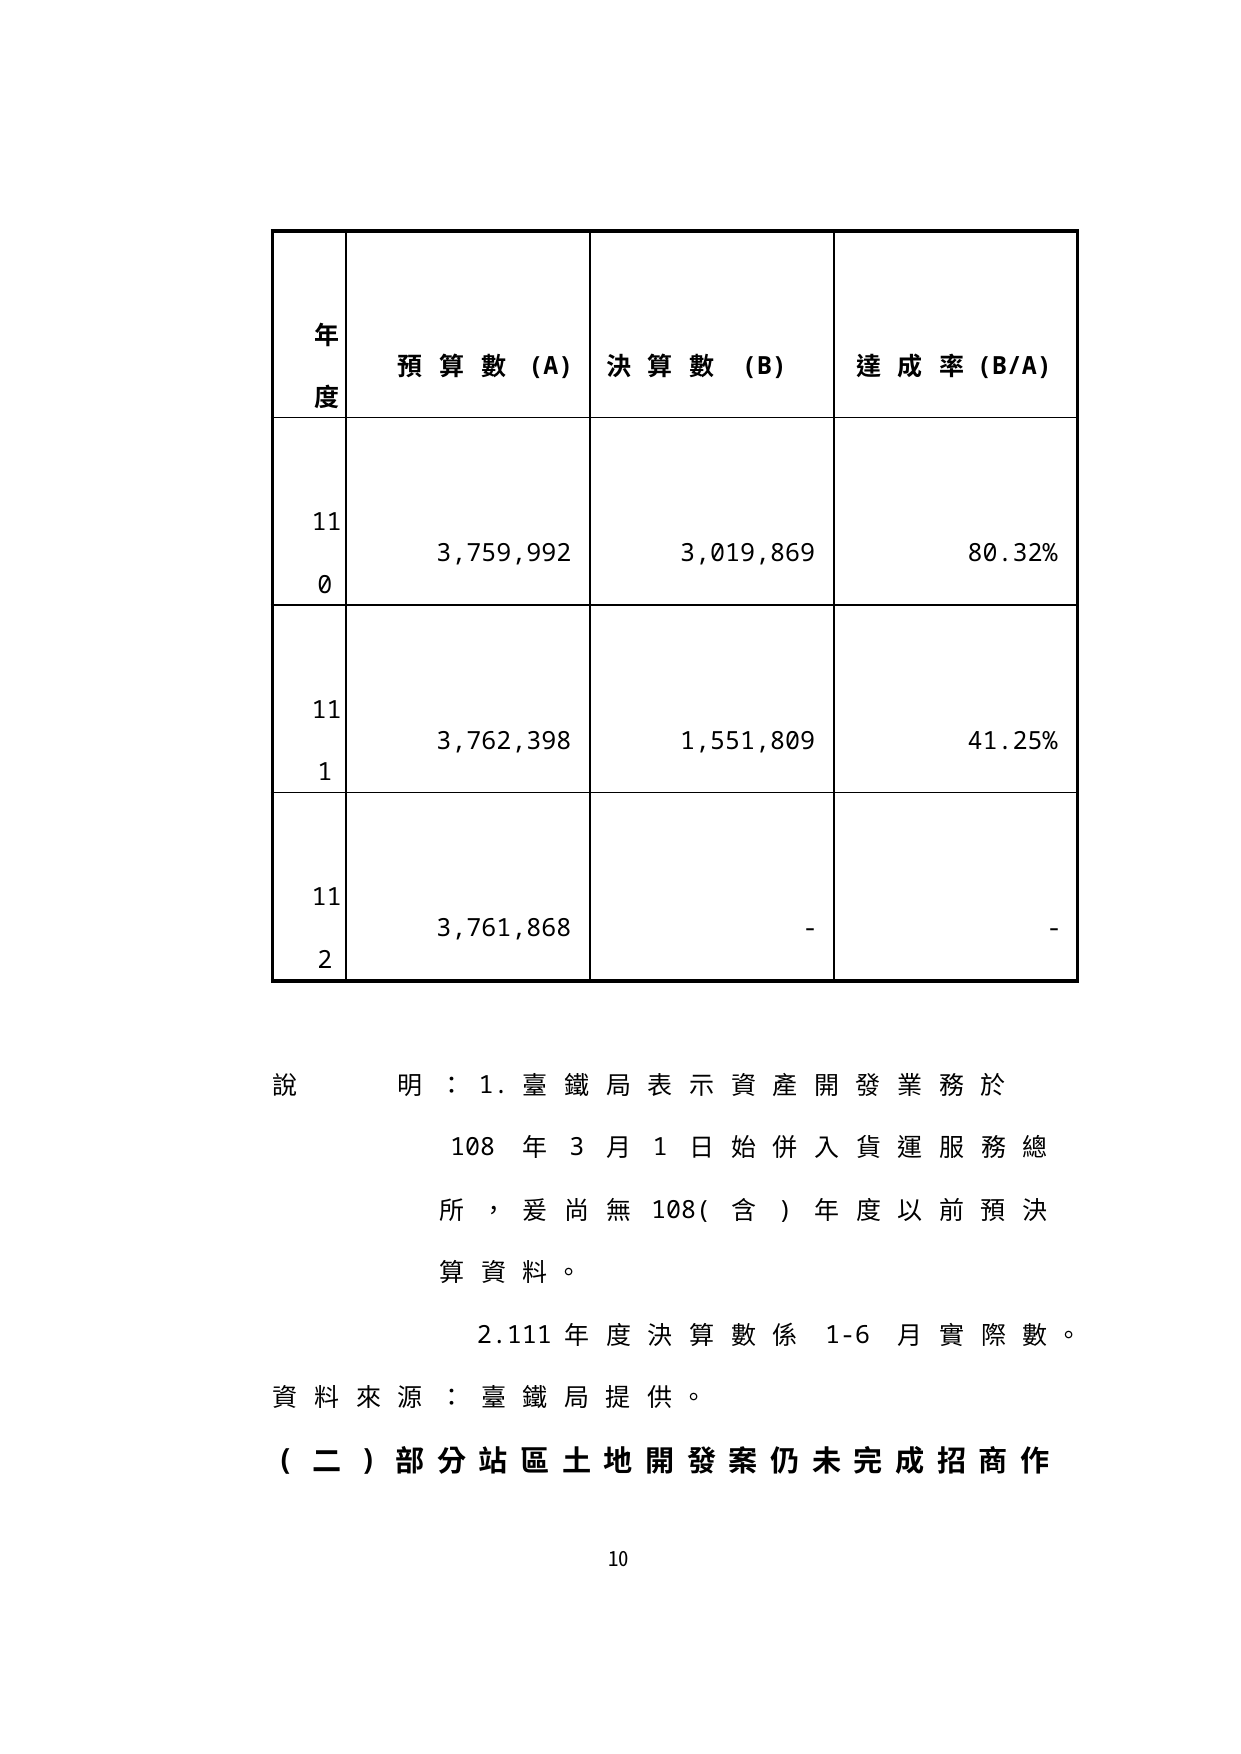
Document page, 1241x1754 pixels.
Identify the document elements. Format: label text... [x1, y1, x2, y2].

table_header 年度 [274, 233, 345, 417]
text 2.111年度決算數係1-6月實際數。 [264, 1292, 1056, 1354]
table_cell 3,019,869 [591, 418, 833, 604]
table_header 達成率(B/A) [835, 233, 1076, 417]
table_cell 3,762,398 [347, 606, 589, 792]
table_cell 112 [274, 793, 345, 979]
table_cell 80.32% [835, 418, 1076, 604]
text 說 明：1.臺鐵局表示資產開發業務於108年3月1日始併入貨運服務總所，爰尚無108(含)年度以前預決算資料。 [264, 1042, 1056, 1292]
table_cell - [591, 793, 833, 979]
table_cell - [835, 793, 1076, 979]
table_header 預算數(A) [347, 233, 589, 417]
table_cell 41.25% [835, 606, 1076, 792]
text 資料來源：臺鐵局提供。 [264, 1354, 1056, 1417]
table_cell 111 [274, 606, 345, 792]
table_header 決算數(B) [591, 233, 833, 417]
table_cell 1,551,809 [591, 606, 833, 792]
table_cell 3,759,992 [347, 418, 589, 604]
table_cell 3,761,868 [347, 793, 589, 979]
table_cell 110 [274, 418, 345, 604]
text (二)部分站區土地開發案仍未完成招商作 [240, 1417, 1056, 1479]
